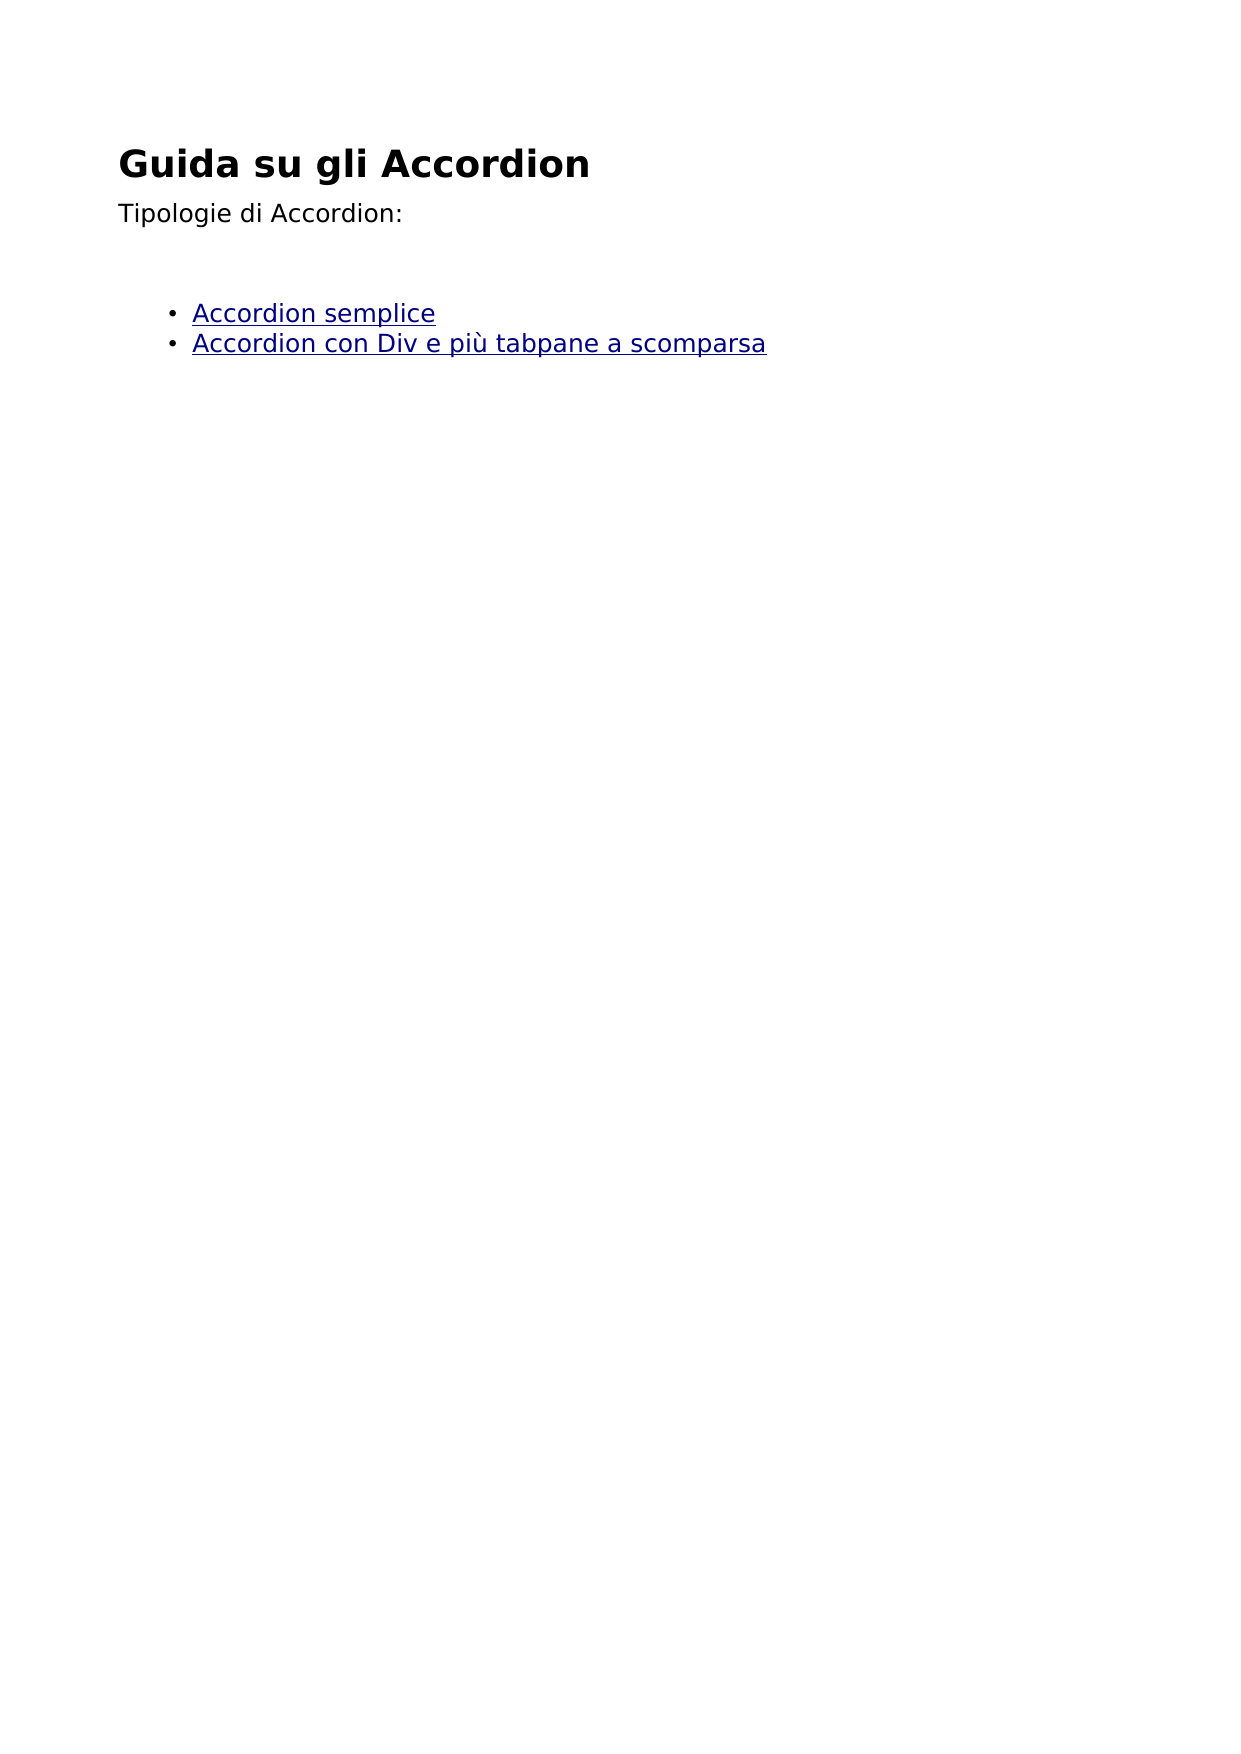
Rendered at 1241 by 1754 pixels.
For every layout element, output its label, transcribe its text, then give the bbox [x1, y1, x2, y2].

list Accordion con Div e più tabpane a scomparsa [177, 329, 1122, 358]
subtitle Guida su gli Accordion [118, 143, 1122, 187]
list Accordion semplice [177, 299, 1122, 329]
text Tipologie di Accordion: [118, 199, 1122, 258]
